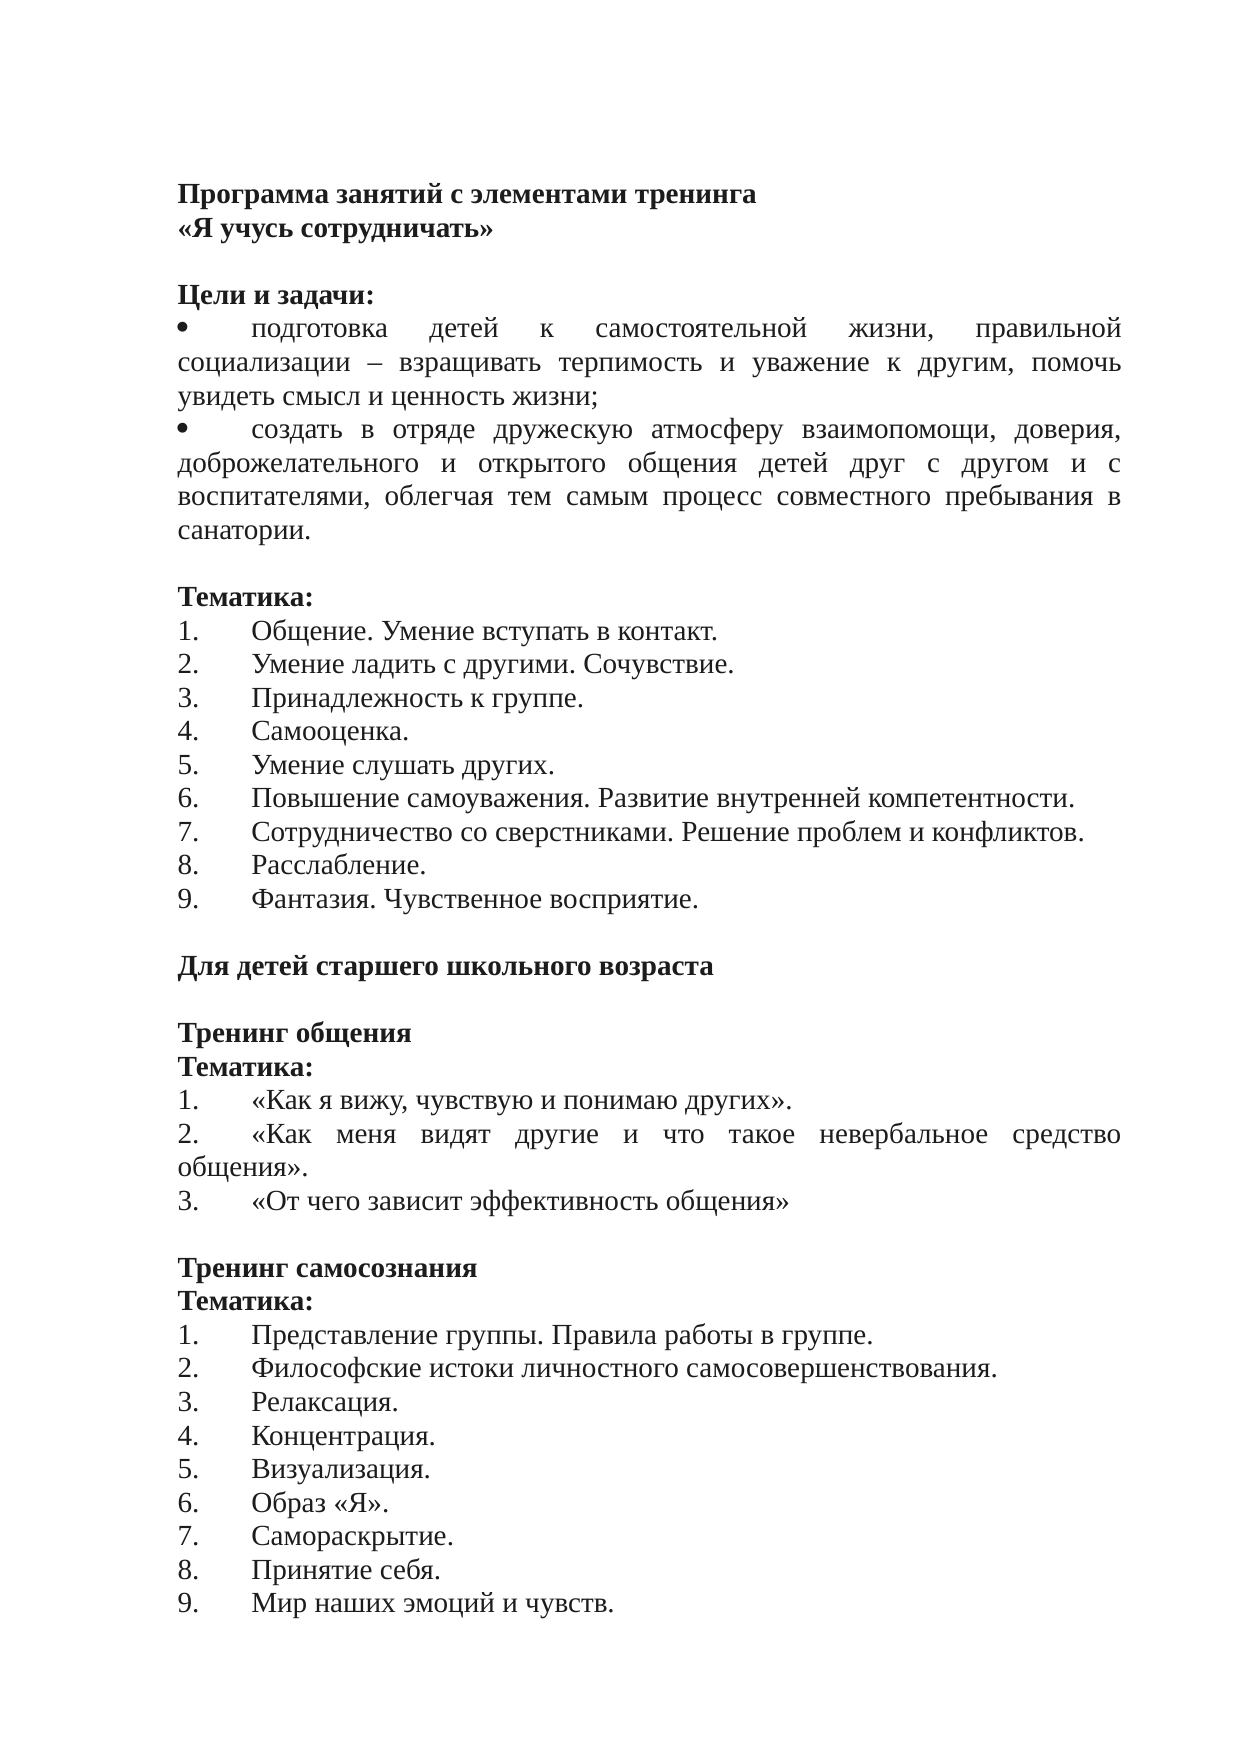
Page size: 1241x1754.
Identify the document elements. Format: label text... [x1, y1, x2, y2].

text Тематика: [177, 1049, 1122, 1082]
list Философские истоки личностного самосовершенствования. [177, 1351, 1122, 1384]
list Умение ладить с другими. Сочувствие. [177, 646, 1122, 680]
list «От чего зависит эффективность общения» [177, 1183, 1122, 1216]
text Тематика: [177, 1283, 1122, 1317]
list создать в отряде дружескую атмосферу взаимопомощи, доверия, доброжелательного и открытого общения детей друг с другом и с воспитателями, облегчая тем самым процесс совместного пребывания в санатории. [177, 411, 1122, 546]
subtitle Тренинг общения [177, 1015, 1122, 1049]
list Образ «Я». [177, 1485, 1122, 1518]
list Сотрудничество со сверстниками. Решение проблем и конфликтов. [177, 814, 1122, 847]
list Релаксация. [177, 1384, 1122, 1418]
text Тематика: [177, 579, 1122, 613]
list Визуализация. [177, 1451, 1122, 1485]
subtitle Тренинг самосознания [177, 1250, 1122, 1283]
list Расслабление. [177, 847, 1122, 881]
list подготовка детей к самостоятельной жизни, правильной социализации – взращивать терпимость и уважение к другим, помочь увидеть смысл и ценность жизни; [177, 311, 1122, 411]
text Цели и задачи: [177, 277, 1122, 311]
list Мир наших эмоций и чувств. [177, 1585, 1122, 1619]
list Умение слушать других. [177, 747, 1122, 780]
subtitle Для детей старшего школьного возраста [177, 948, 1122, 982]
list Принадлежность к группе. [177, 680, 1122, 713]
list Самораскрытие. [177, 1518, 1122, 1552]
subtitle «Я учусь сотрудничать» [177, 210, 1122, 243]
list Представление группы. Правила работы в группе. [177, 1317, 1122, 1351]
list Повышение самоуважения. Развитие внутренней компетентности. [177, 780, 1122, 814]
list Концентрация. [177, 1418, 1122, 1451]
list Принятие себя. [177, 1552, 1122, 1585]
list Самооценка. [177, 713, 1122, 747]
list «Как меня видят другие и что такое невербальное средство общения». [177, 1116, 1122, 1183]
subtitle Программа занятий с элементами тренинга [177, 176, 1122, 210]
list Фантазия. Чувственное восприятие. [177, 881, 1122, 914]
list «Как я вижу, чувствую и понимаю других». [177, 1082, 1122, 1116]
list Общение. Умение вступать в контакт. [177, 613, 1122, 646]
